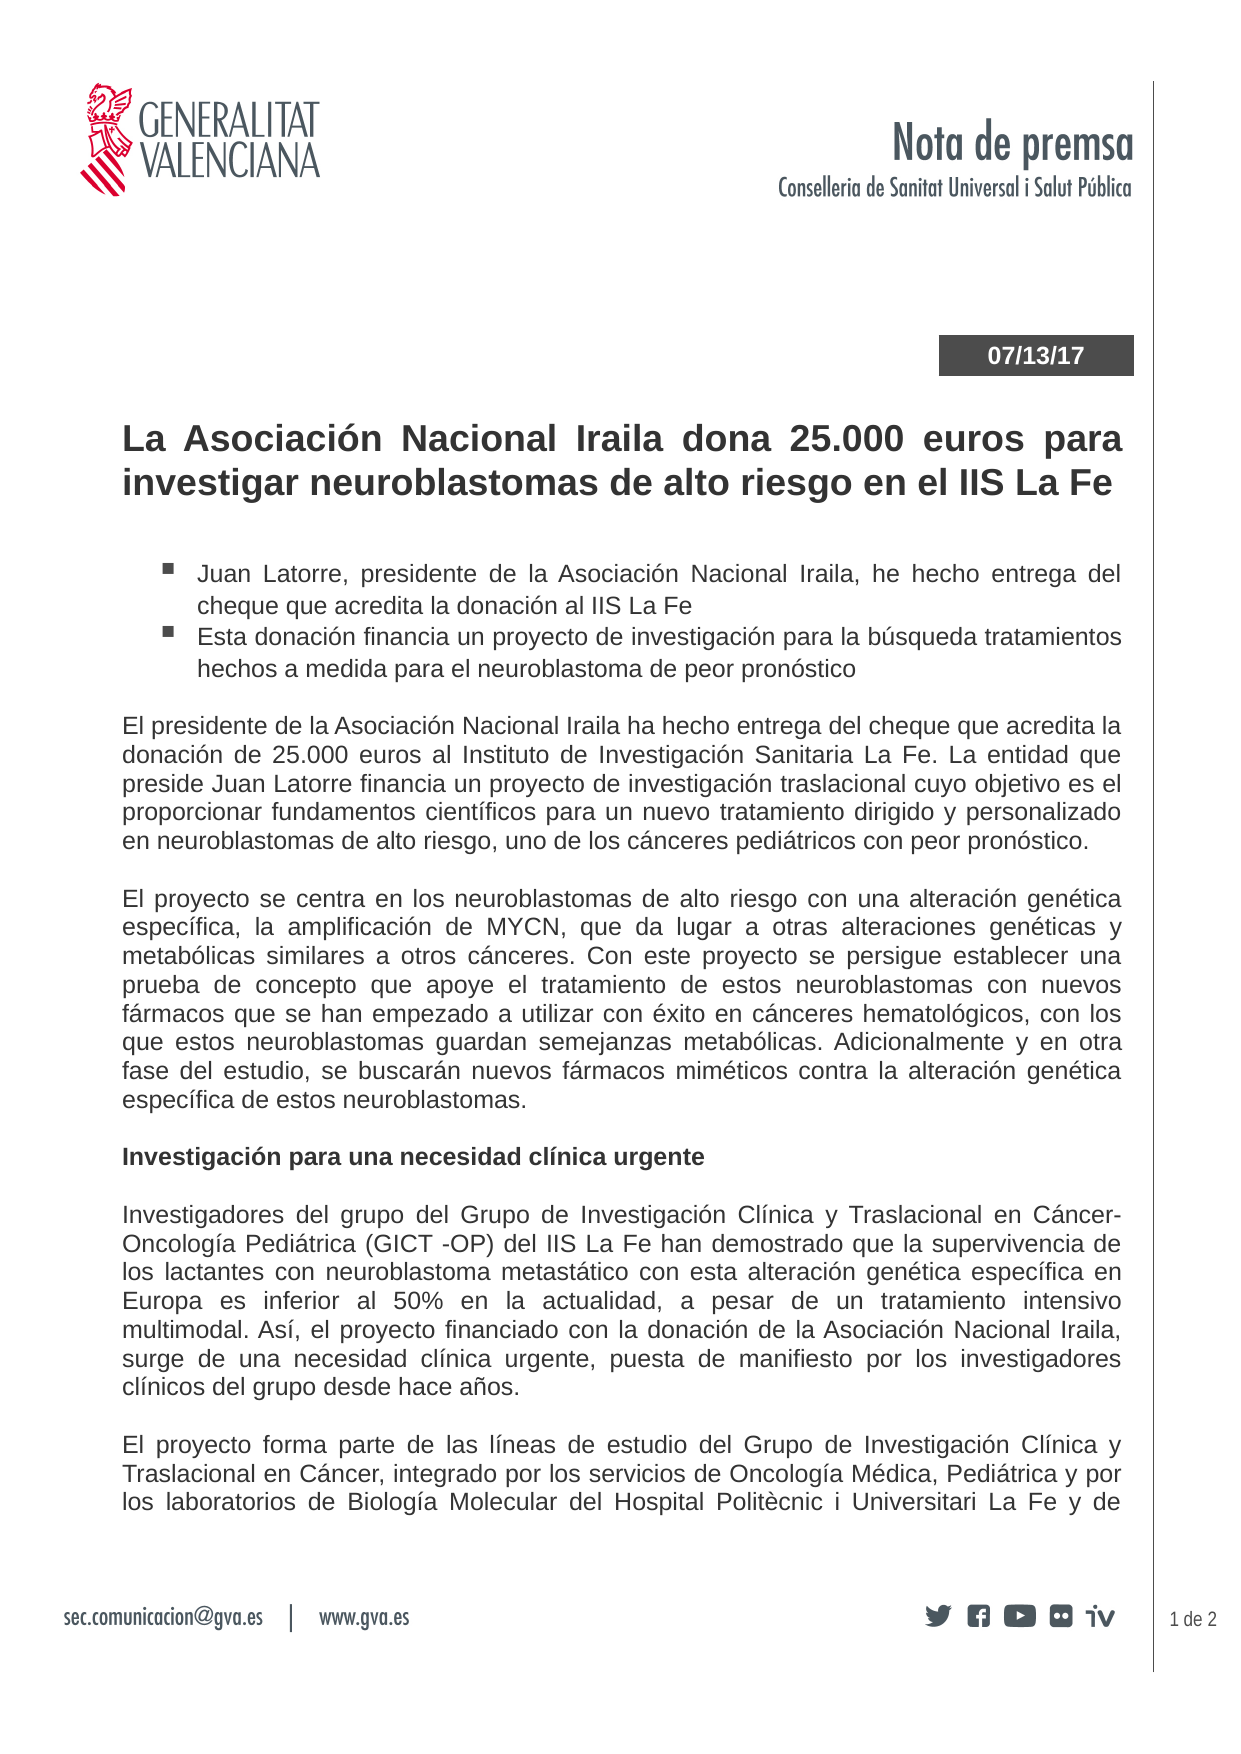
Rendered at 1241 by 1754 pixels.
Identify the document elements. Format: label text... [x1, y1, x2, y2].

text El proyecto se centra en los neuroblastomas de alto riesgo con una alteración genética específica, la amplificación de MYCN, que da lugar a otras alteraciones genéticas y metabólicas similares a otros cánceres. Con este proyecto se persigue establecer una prueba de concepto que apoye el tratamiento de estos neuroblastomas con nuevos fármacos que se han empezado a utilizar con éxito en cánceres hematológicos, con los que estos neuroblastomas guardan semejanzas metabólicas. Adicionalmente y en otra fase del estudio, se buscarán nuevos fármacos miméticos contra la alteración genética específica de estos neuroblastomas. [122, 883, 1123, 1113]
table_header 13/07/17 [940, 336, 1133, 375]
text El proyecto forma parte de las líneas de estudio del Grupo de Investigación Clínica y Traslacional en Cáncer, integrado por los servicios de Oncología Médica, Pediátrica y por los laboratorios de Biología Molecular del Hospital Politècnic i Universitari La Fe y de [122, 1430, 1123, 1516]
list Esta donación financia un proyecto de investigación para la búsqueda tratamientos hechos a medida para el neuroblastoma de peor pronóstico [159, 619, 1123, 682]
picture [0, 1582, 1241, 1754]
text Investigación para una necesidad clínica urgente [122, 1142, 1123, 1171]
text El presidente de la Asociación Nacional Iraila ha hecho entrega del cheque que acredita la donación de 25.000 euros al Instituto de Investigación Sanitaria La Fe. La entidad que preside Juan Latorre financia un proyecto de investigación traslacional cuyo objetivo es el proporcionar fundamentos científicos para un nuevo tratamiento dirigido y personalizado en neuroblastomas de alto riesgo, uno de los cánceres pediátricos con peor pronóstico. [122, 711, 1123, 855]
list Juan Latorre, presidente de la Asociación Nacional Iraila, he hecho entrega del cheque que acredita la donación al IIS La Fe [159, 557, 1123, 619]
text La Asociación Nacional Iraila dona 25.000 euros para investigar neuroblastomas de alto riesgo en el IIS La Fe [122, 417, 1123, 503]
picture [0, 0, 1241, 278]
table_header [122, 335, 939, 375]
text Investigadores del grupo del Grupo de Investigación Clínica y Traslacional en Cáncer-Oncología Pediátrica (GICT -OP) del IIS La Fe han demostrado que la supervivencia de los lactantes con neuroblastoma metastático con esta alteración genética específica en Europa es inferior al 50% en la actualidad, a pesar de un tratamiento intensivo multimodal. Así, el proyecto financiado con la donación de la Asociación Nacional Iraila, surge de una necesidad clínica urgente, puesta de manifiesto por los investigadores clínicos del grupo desde hace años. [122, 1200, 1123, 1401]
